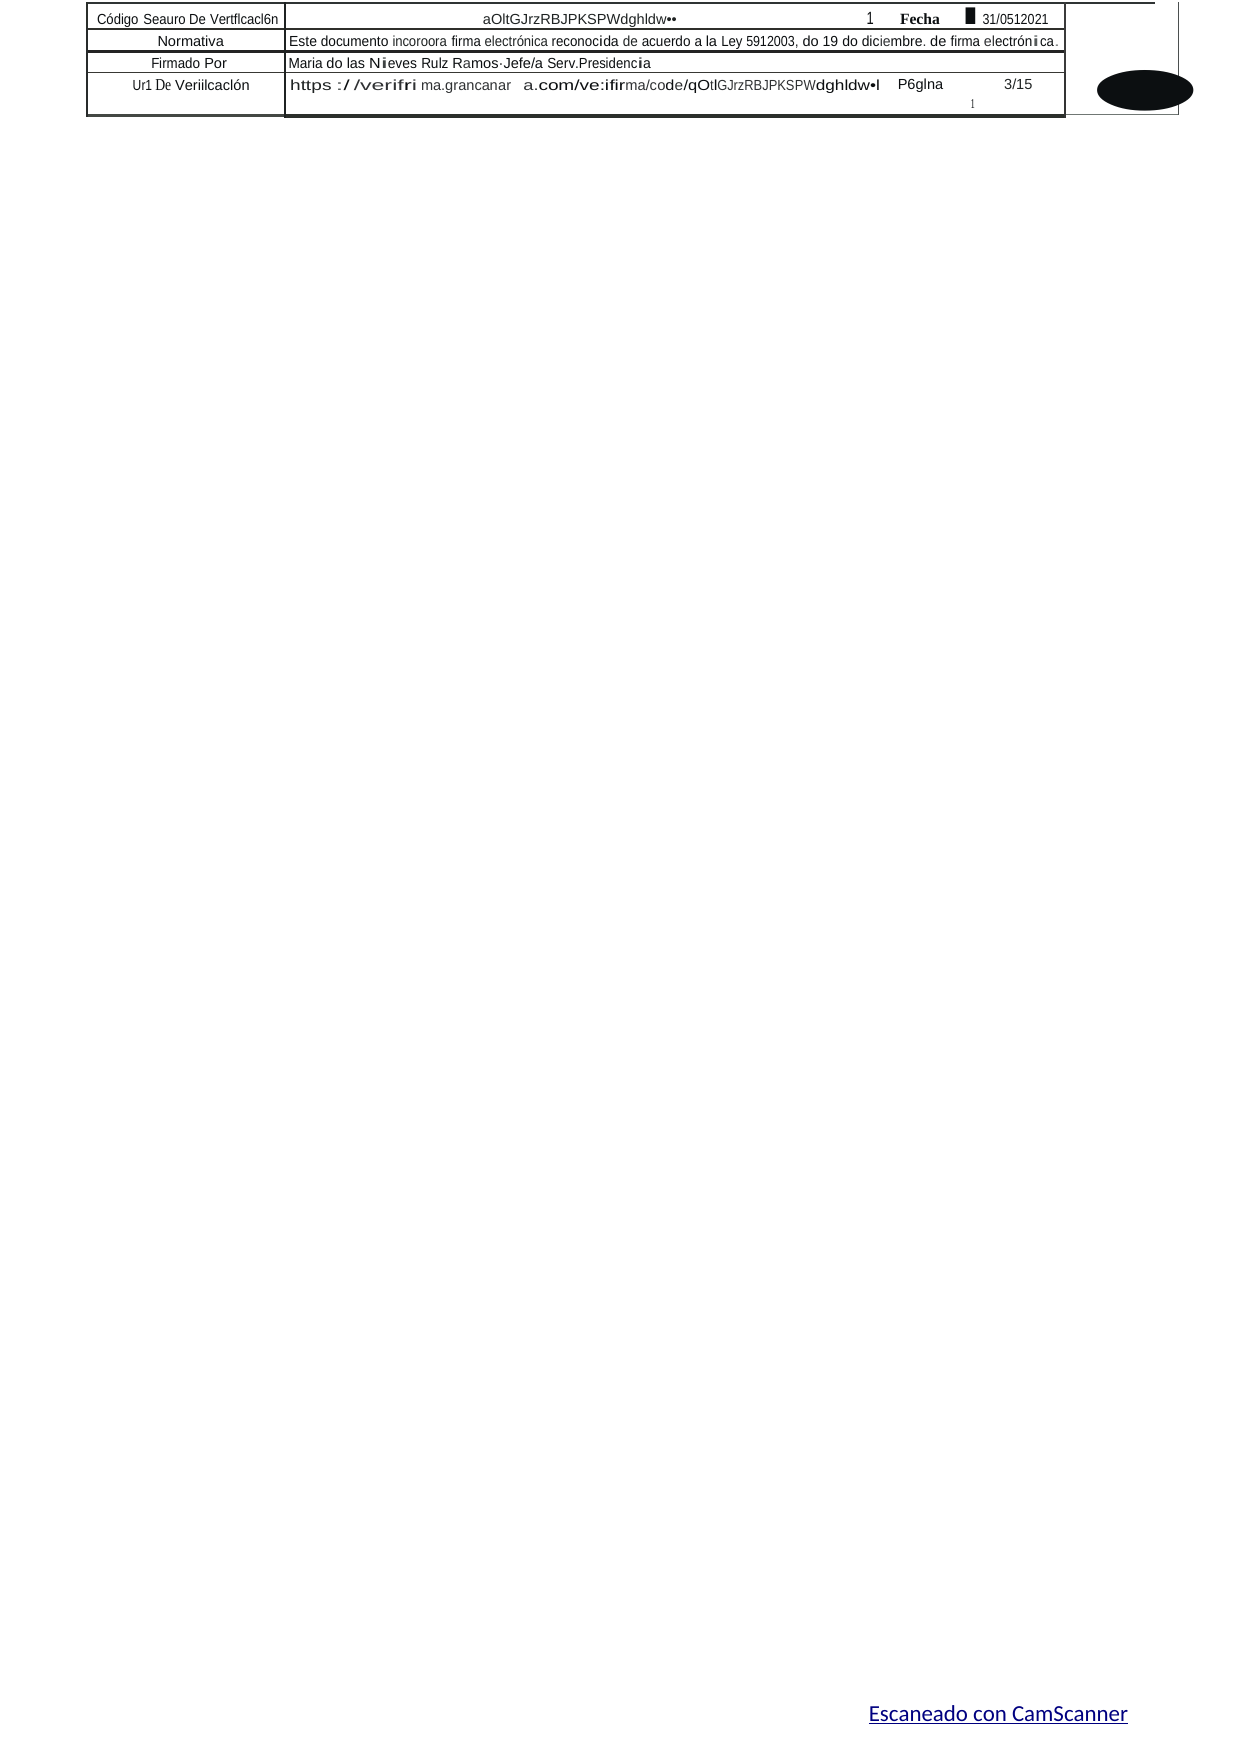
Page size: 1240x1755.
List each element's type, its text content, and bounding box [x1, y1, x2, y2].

table_header aOltGJrzRBJPKSPWdghldw•• 1 Fecha l31/0512021 [286, 4, 1064, 28]
table_cell https :/ /verifri ma.grancanar a.com/ve:ifirma/code/qOtlGJrzRBJPKSPWdghldw•l P6glna 3/15 1 [286, 73, 1064, 113]
table_cell Ur1 De Veriilcaclón [88, 73, 284, 113]
table_header Código Seauro De Vertflcacl6n [88, 4, 284, 28]
table_header 1 [1155, 2, 1178, 75]
table_cell Maria do las Nieves Rulz Ramos·Jefe/a Serv.Presidencia [286, 53, 1064, 72]
table_cell Normativa [88, 30, 284, 50]
table_header [1066, 4, 1155, 113]
table_cell Firmado Por [88, 53, 284, 72]
table_cell Este documento incoroora firma electrónica reconocida de acuerdo a la Ley 5912003, do 19 do diciembre. de firma electrónica. [286, 30, 1064, 50]
table_header 1 [1155, 105, 1178, 113]
text • [73, 0, 1208, 172]
